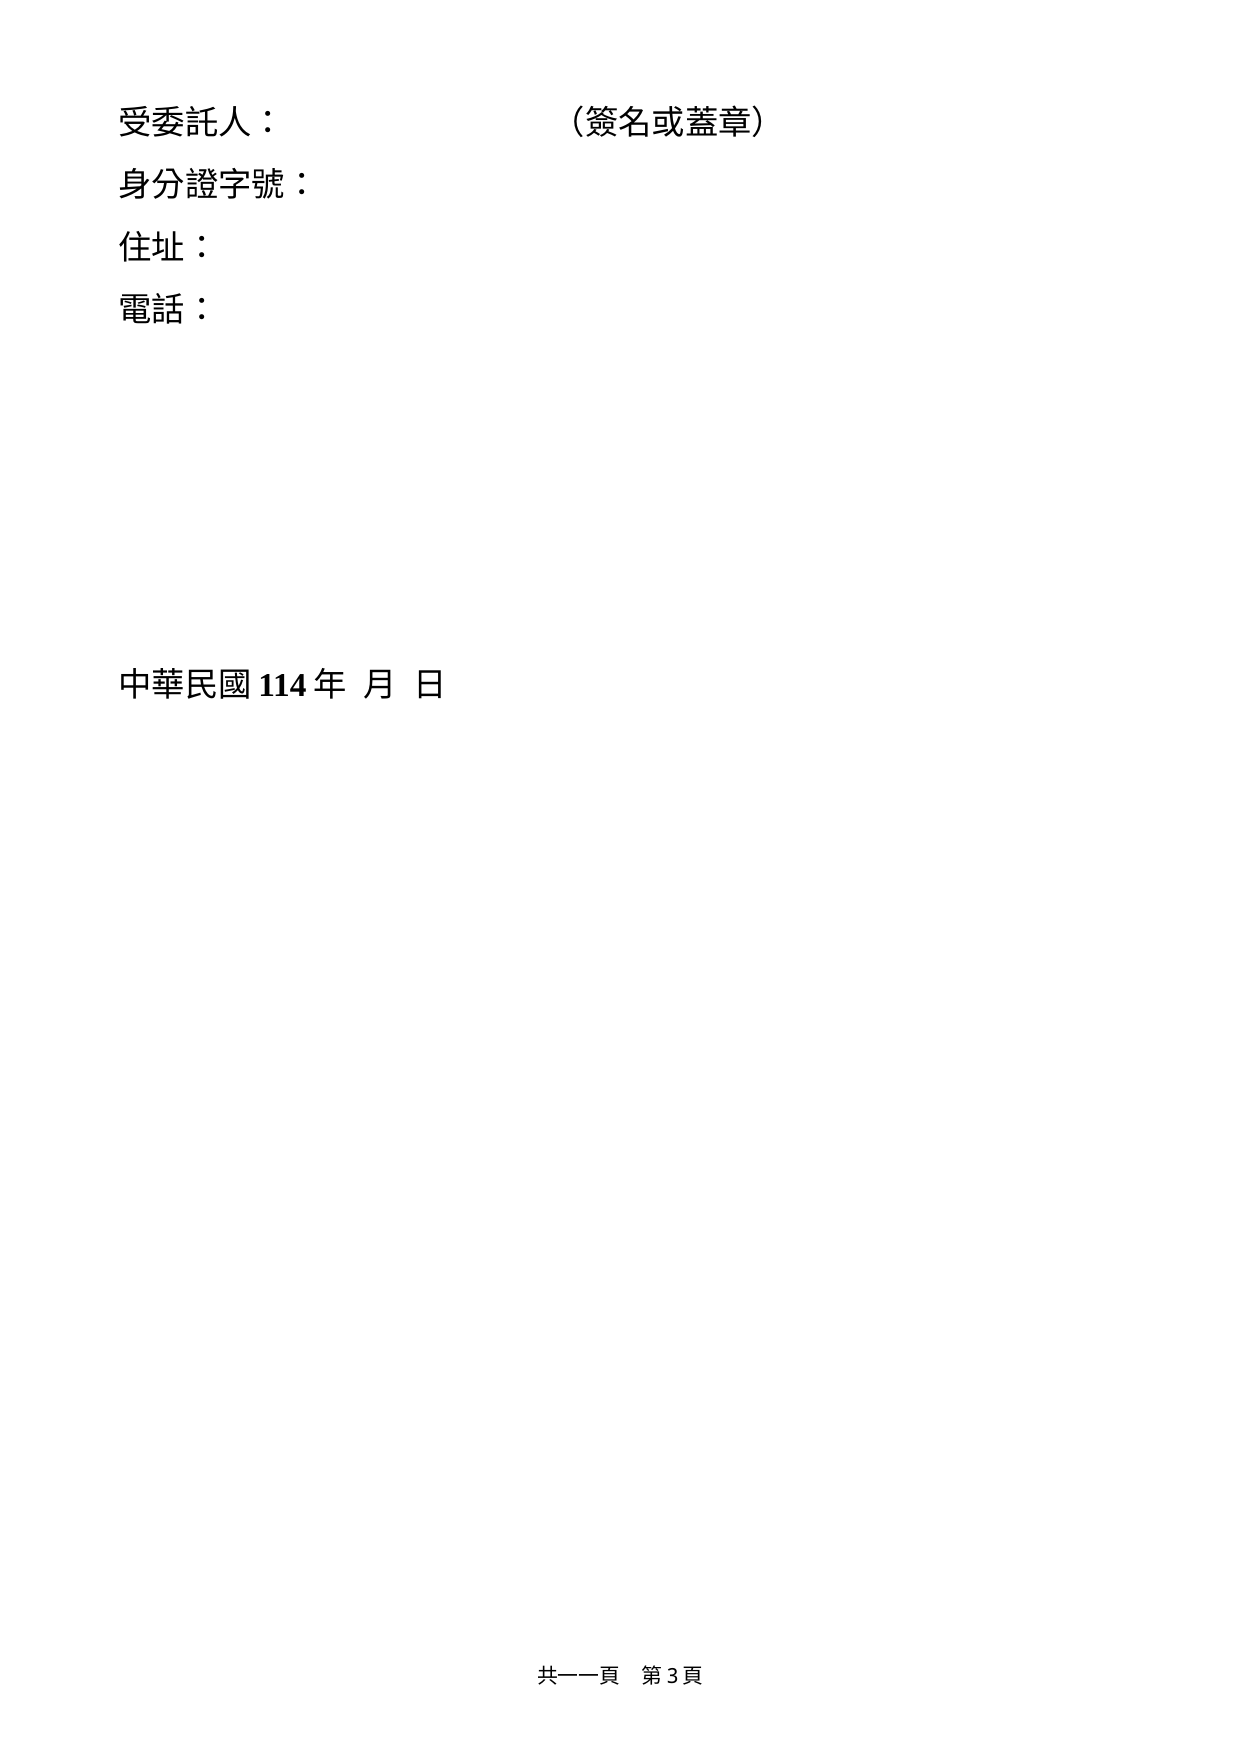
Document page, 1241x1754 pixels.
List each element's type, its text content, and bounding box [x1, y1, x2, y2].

text 住址： [118, 203, 1122, 266]
text 身分證字號： [118, 141, 1122, 203]
text 電話： [118, 266, 1122, 328]
text 受委託人： （簽名或蓋章） [118, 78, 1122, 141]
text 中華民國114年 月 日 [118, 641, 1122, 703]
